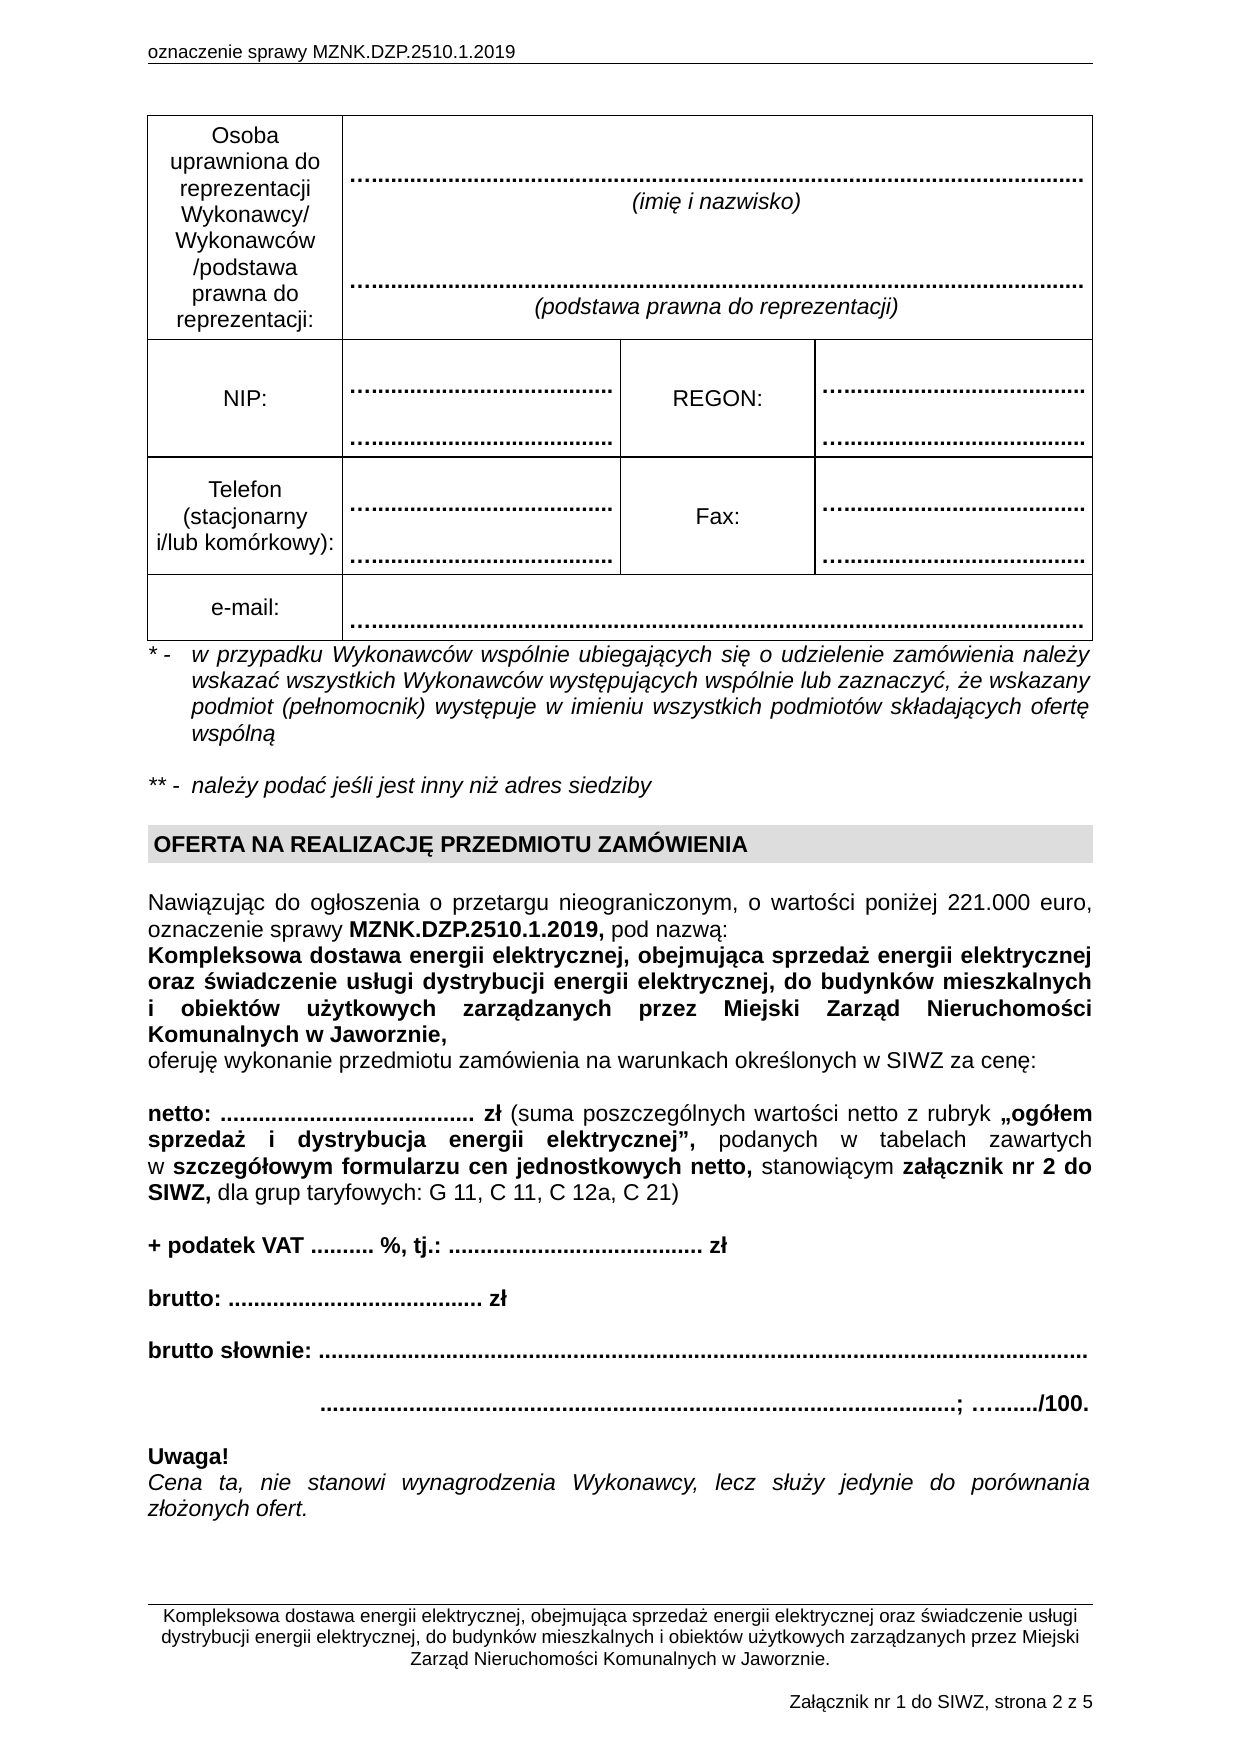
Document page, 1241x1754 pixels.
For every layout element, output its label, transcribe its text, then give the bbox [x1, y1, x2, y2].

table_cell …...................................... …...................................... [816, 340, 1092, 456]
table_cell …...................................... …...................................... [816, 458, 1092, 574]
text * - w przypadku Wykonawców wspólnie ubiegających się o udzielenie zamówienia należy wskazać wszystkich Wykonawców występujących wspólnie lub zaznaczyć, że wskazany podmiot (pełnomocnik) występuje w imieniu wszystkich podmiotów składających ofertę wspólną [148, 641, 1093, 746]
text oferuję wykonanie przedmiotu zamówienia na warunkach określonych w SIWZ za cenę: [148, 1047, 1093, 1074]
text ** - należy podać jeśli jest inny niż adres siedziby [148, 772, 1093, 799]
table_cell …................................................................................................................ [343, 575, 1092, 639]
text Uwaga! [148, 1443, 1093, 1469]
text brutto słownie: ......................................................................................................................... [148, 1337, 1093, 1364]
table_cell …...................................... …...................................... [343, 340, 620, 456]
text Kompleksowa dostawa energii elektrycznej, obejmująca sprzedaż energii elektrycznej oraz świadczenie usługi dystrybucji energii elektrycznej, do budynków mieszkalnych i obiektów użytkowych zarządzanych przez Miejski Zarząd Nieruchomości Komunalnych w Jaworznie, [148, 942, 1093, 1047]
table_cell NIP: [148, 340, 342, 456]
text + podatek VAT .......... %, tj.: ........................................ zł [148, 1232, 1093, 1258]
table_cell REGON: [621, 340, 814, 456]
table_cell …................................................................................................................ (imię i nazwisko) …................................................................................................................ (podstawa prawna do reprezentacji) [343, 116, 1092, 338]
text ....................................................................................................; …......./100. [319, 1390, 1093, 1416]
table_header OFERTA NA REALIZACJĘ PRZEDMIOTU ZAMÓWIENIA [148, 825, 1093, 863]
table_cell e-mail: [148, 575, 342, 639]
table_cell Telefon (stacjonarny i/lub komórkowy): [148, 458, 342, 574]
table_cell …...................................... …...................................... [343, 458, 620, 574]
table_cell Osoba uprawniona do reprezentacji Wykonawcy/ Wykonawców /podstawa prawna do reprezentacji: [148, 116, 342, 338]
text brutto: ........................................ zł [148, 1284, 1093, 1311]
table_cell Fax: [621, 458, 814, 574]
text Nawiązując do ogłoszenia o przetargu nieograniczonym, o wartości poniżej 221.000 euro, oznaczenie sprawy MZNK.DZP.2510.1.2019, pod nazwą: [148, 889, 1093, 942]
text netto: ........................................ zł (suma poszczególnych wartości netto z rubryk „ogółem sprzedaż i dystrybucja energii elektrycznej”, podanych w tabelach zawartych w szczegółowym formularzu cen jednostkowych netto, stanowiącym załącznik nr 2 do SIWZ, dla grup taryfowych: G 11, C 11, C 12a, C 21) [148, 1100, 1093, 1206]
text Cena ta, nie stanowi wynagrodzenia Wykonawcy, lecz służy jedynie do porównania złożonych ofert. [148, 1469, 1093, 1522]
